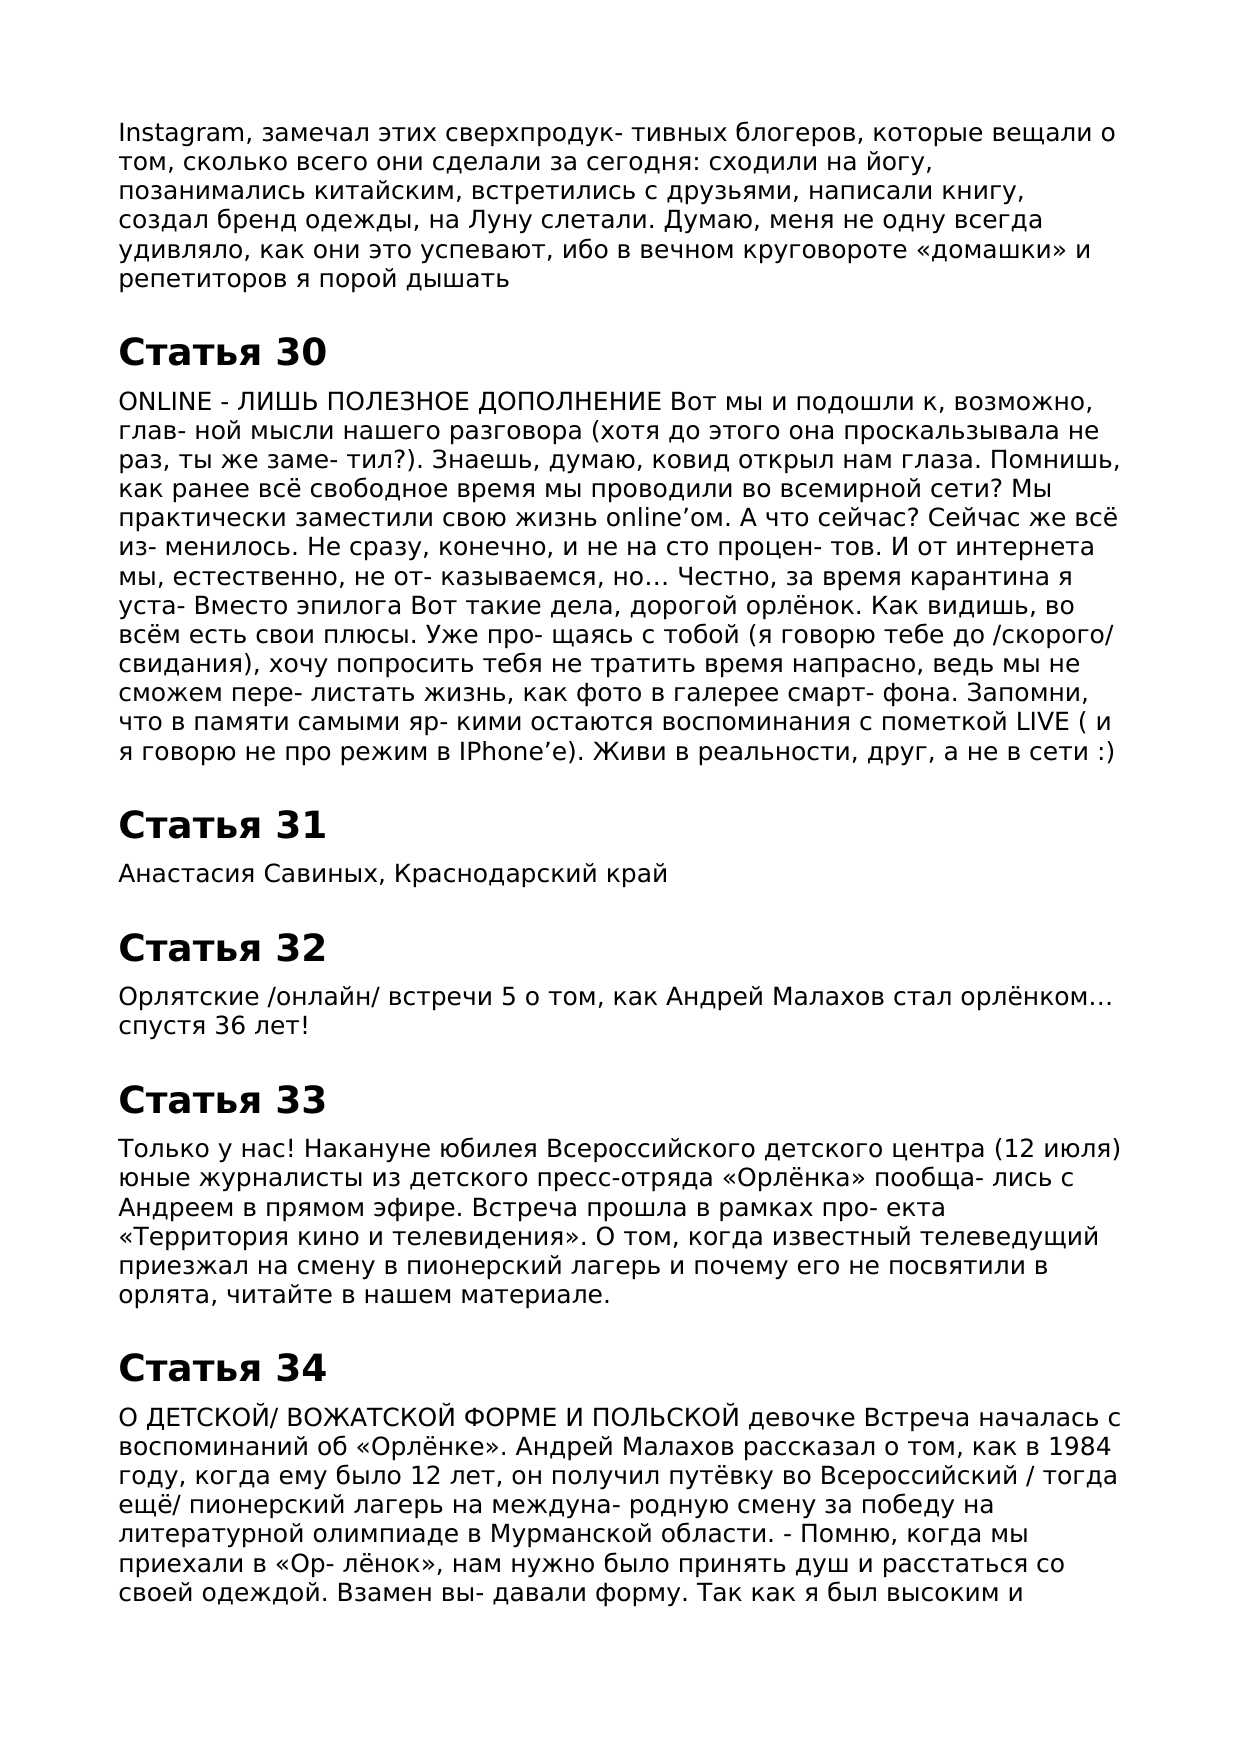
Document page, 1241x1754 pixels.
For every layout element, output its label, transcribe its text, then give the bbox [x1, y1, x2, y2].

subtitle Статья 30 [118, 331, 1122, 374]
subtitle Статья 31 [118, 803, 1122, 847]
text Орлятские /онлайн/ встречи 5 о том, как Андрей Малахов стал орлёнком… спустя 36 лет! [118, 982, 1122, 1041]
text Только у нас! Накануне юбилея Всероссийского детского центра (12 июля) юные журналисты из детского пресс-отряда «Орлёнка» пообща- лись с Андреем в прямом эфире. Встреча прошла в рамках про- екта «Территория кино и телевидения». О том, когда известный телеведущий приезжал на смену в пионерский лагерь и почему его не посвятили в орлята, читайте в нашем материале. [118, 1134, 1122, 1309]
subtitle Статья 34 [118, 1347, 1122, 1391]
text Instagram, замечал этих сверхпродук- тивных блогеров, которые вещали о том, сколько всего они сделали за сегодня: сходили на йогу, позанимались китайским, встретились с друзьями, написали книгу, создал бренд одежды, на Луну слетали. Думаю, меня не одну всегда удивляло, как они это успевают, ибо в вечном круговороте «домашки» и репетиторов я порой дышать [118, 118, 1122, 293]
text О ДЕТСКОЙ/ ВОЖАТСКОЙ ФОРМЕ И ПОЛЬСКОЙ девочке Встреча началась с воспоминаний об «Орлёнке». Андрей Малахов рассказал о том, как в 1984 году, когда ему было 12 лет, он получил путёвку во Всероссийский / тогда ещё/ пионерский лагерь на междуна- родную смену за победу на литературной олимпиаде в Мурманской области. - Помню, когда мы приехали в «Ор- лёнок», нам нужно было принять душ и расстаться со своей одеждой. Взамен вы- давали форму. Так как я был высоким и [118, 1403, 1122, 1607]
subtitle Статья 32 [118, 926, 1122, 970]
text Анастасия Савиных, Краснодарский край [118, 859, 1122, 889]
subtitle Статья 33 [118, 1078, 1122, 1122]
text ONLINE - ЛИШЬ ПОЛЕЗНОЕ ДОПОЛНЕНИЕ Вот мы и подошли к, возможно, глав- ной мысли нашего разговора (хотя до этого она проскальзывала не раз, ты же заме- тил?). Знаешь, думаю, ковид открыл нам глаза. Помнишь, как ранее всё свободное время мы проводили во всемирной сети? Мы практически заместили свою жизнь online’ом. А что сейчас? Сейчас же всё из- менилось. Не сразу, конечно, и не на сто процен- тов. И от интернета мы, естественно, не от- казываемся, но… Честно, за время карантина я уста- Вместо эпилога Вот такие дела, дорогой орлёнок. Как видишь, во всём есть свои плюсы. Уже про- щаясь с тобой (я говорю тебе до /скорого/ свидания), хочу попросить тебя не тратить время напрасно, ведь мы не сможем пере- листать жизнь, как фото в галерее смарт- фона. Запомни, что в памяти самыми яр- кими остаются воспоминания с пометкой LIVE ( и я говорю не про режим в IPhone’e). Живи в реальности, друг, а не в сети :) [118, 387, 1122, 766]
